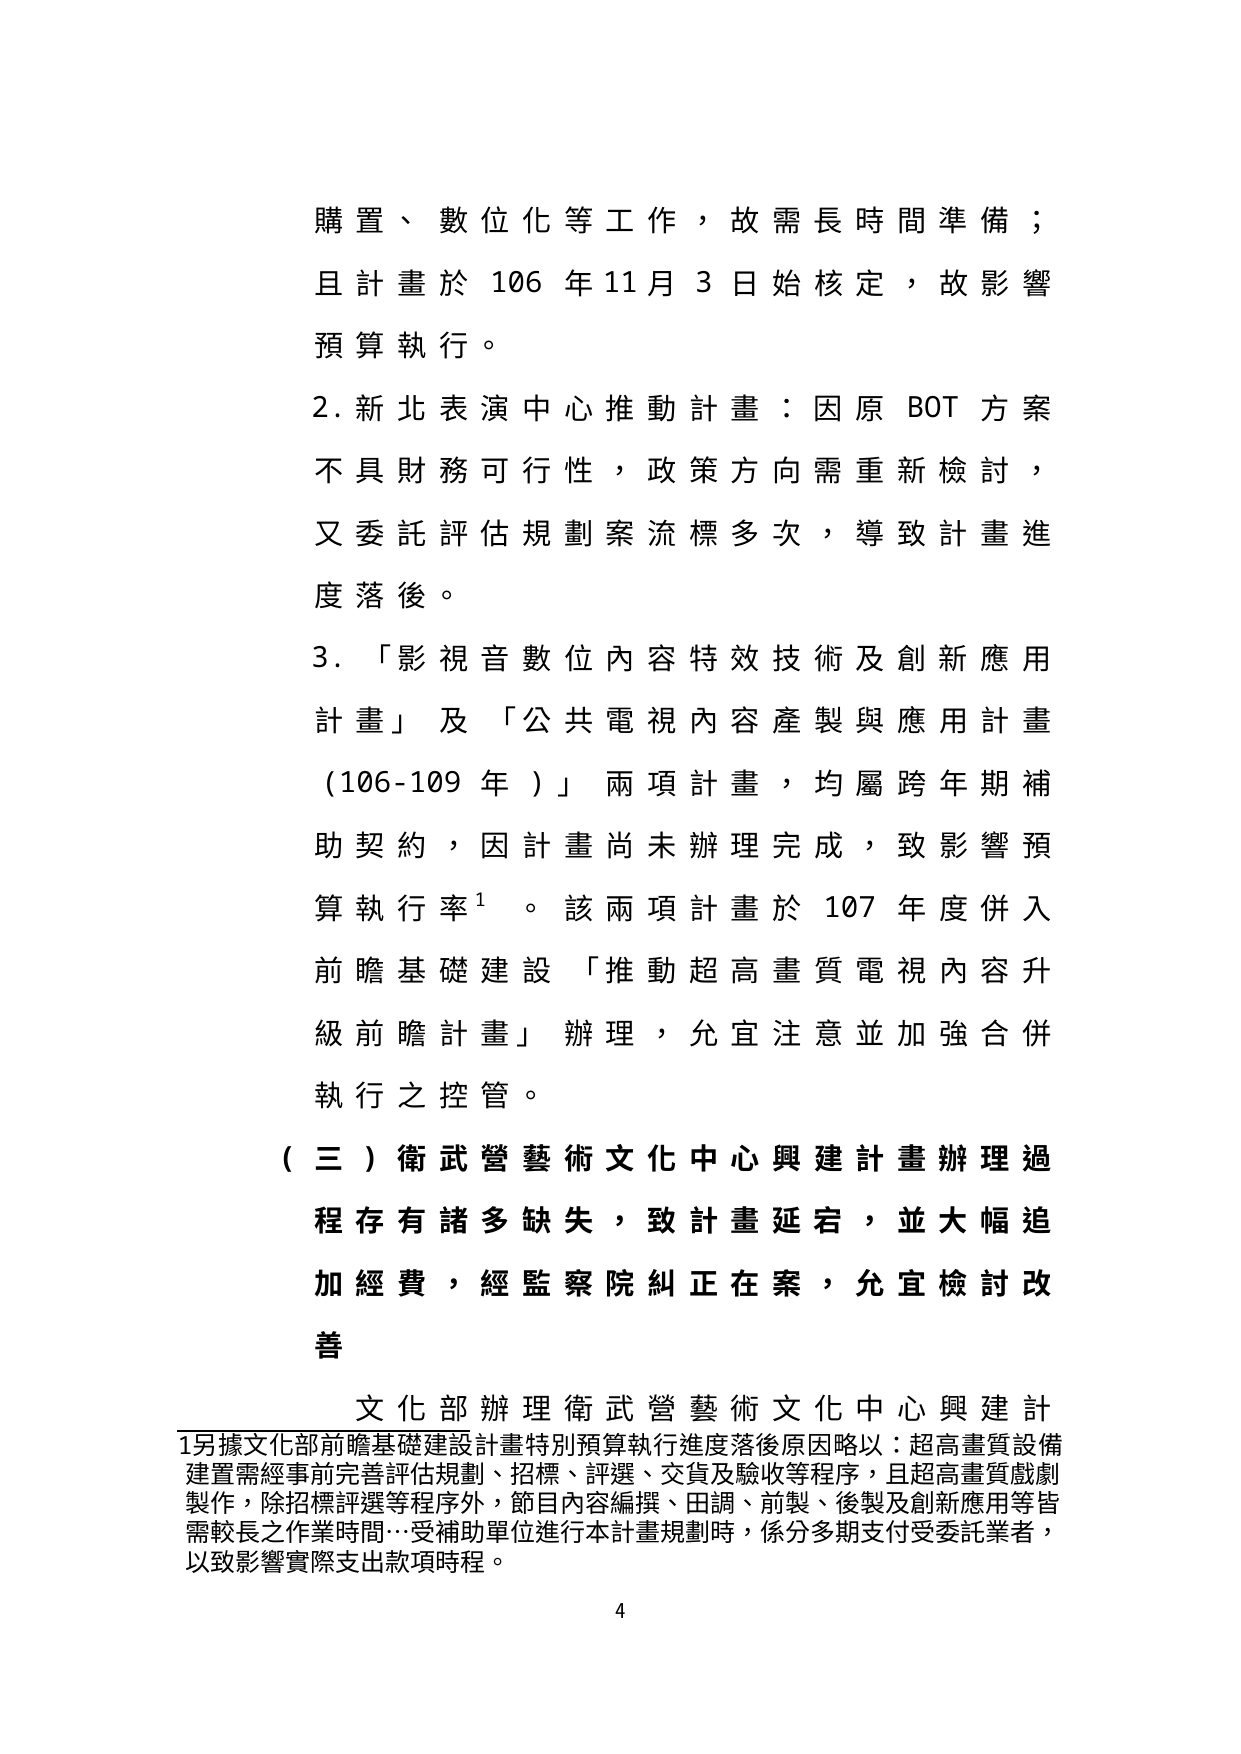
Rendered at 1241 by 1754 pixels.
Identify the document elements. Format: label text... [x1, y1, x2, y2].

text (三)衛武營藝術文化中心興建計畫辦理過程存有諸多缺失，致計畫延宕，並大幅追加經費，經監察院糾正在案，允宜檢討改善 [242, 1115, 1058, 1365]
text 購置、數位化等工作，故需長時間準備；且計畫於106年11月3日始核定，故影響預算執行。 [271, 177, 1058, 365]
text 3.「影視音數位內容特效技術及創新應用計畫」及「公共電視內容產製與應用計畫(106-109年)」兩項計畫，均屬跨年期補助契約，因計畫尚未辦理完成，致影響預算執行率。該兩項計畫於107年度併入前瞻基礎建設「推動超高畫質電視內容升級前瞻計畫」辦理，允宜注意並加強合併執行之控管。 [271, 615, 1058, 1115]
text 另據文化部前瞻基礎建設計畫特別預算執行進度落後原因略以：超高畫質設備建置需經事前完善評估規劃、招標、評選、交貨及驗收等程序，且超高畫質戲劇製作，除招標評選等程序外，節目內容編撰、田調、前製、後製及創新應用等皆需較長之作業時間…受補助單位進行本計畫規劃時，係分多期支付受委託業者，以致影響實際支出款項時程。 [177, 1431, 1063, 1577]
text 2.新北表演中心推動計畫：因原BOT方案不具財務可行性，政策方向需重新檢討，又委託評估規劃案流標多次，導致計畫進度落後。 [271, 365, 1058, 615]
text 文化部辦理衛武營藝術文化中心興建計 [271, 1365, 1058, 1427]
